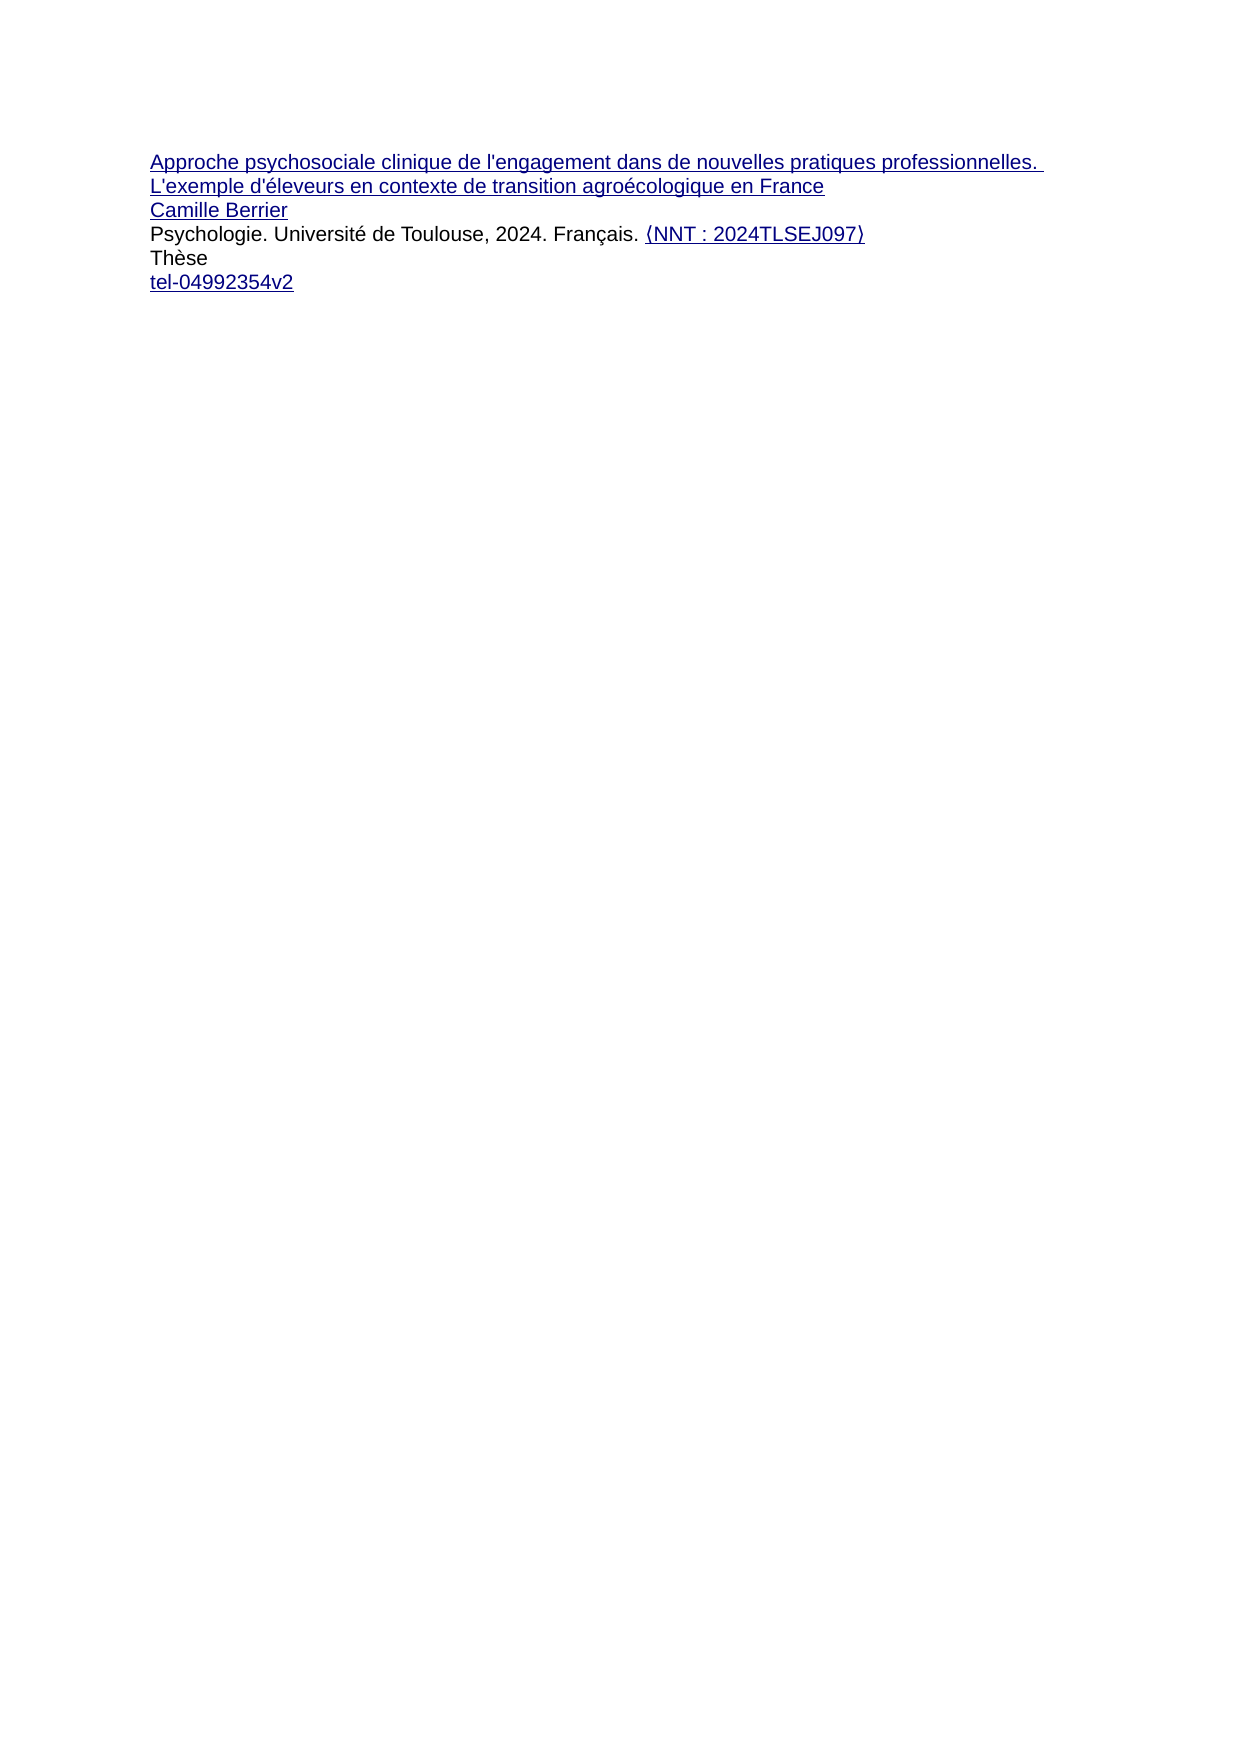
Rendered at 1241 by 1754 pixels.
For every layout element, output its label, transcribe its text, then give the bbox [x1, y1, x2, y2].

table_header Approche psychosociale clinique de l'engagement dans de nouvelles pratiques professionnelles. L'exemple d'éleveurs en contexte de transition agroécologique en France Camille Berrier Psychologie. Université de Toulouse, 2024. Français. ⟨NNT : 2024TLSEJ097⟩ Thèse tel-04992354v2 [150, 150, 1090, 294]
